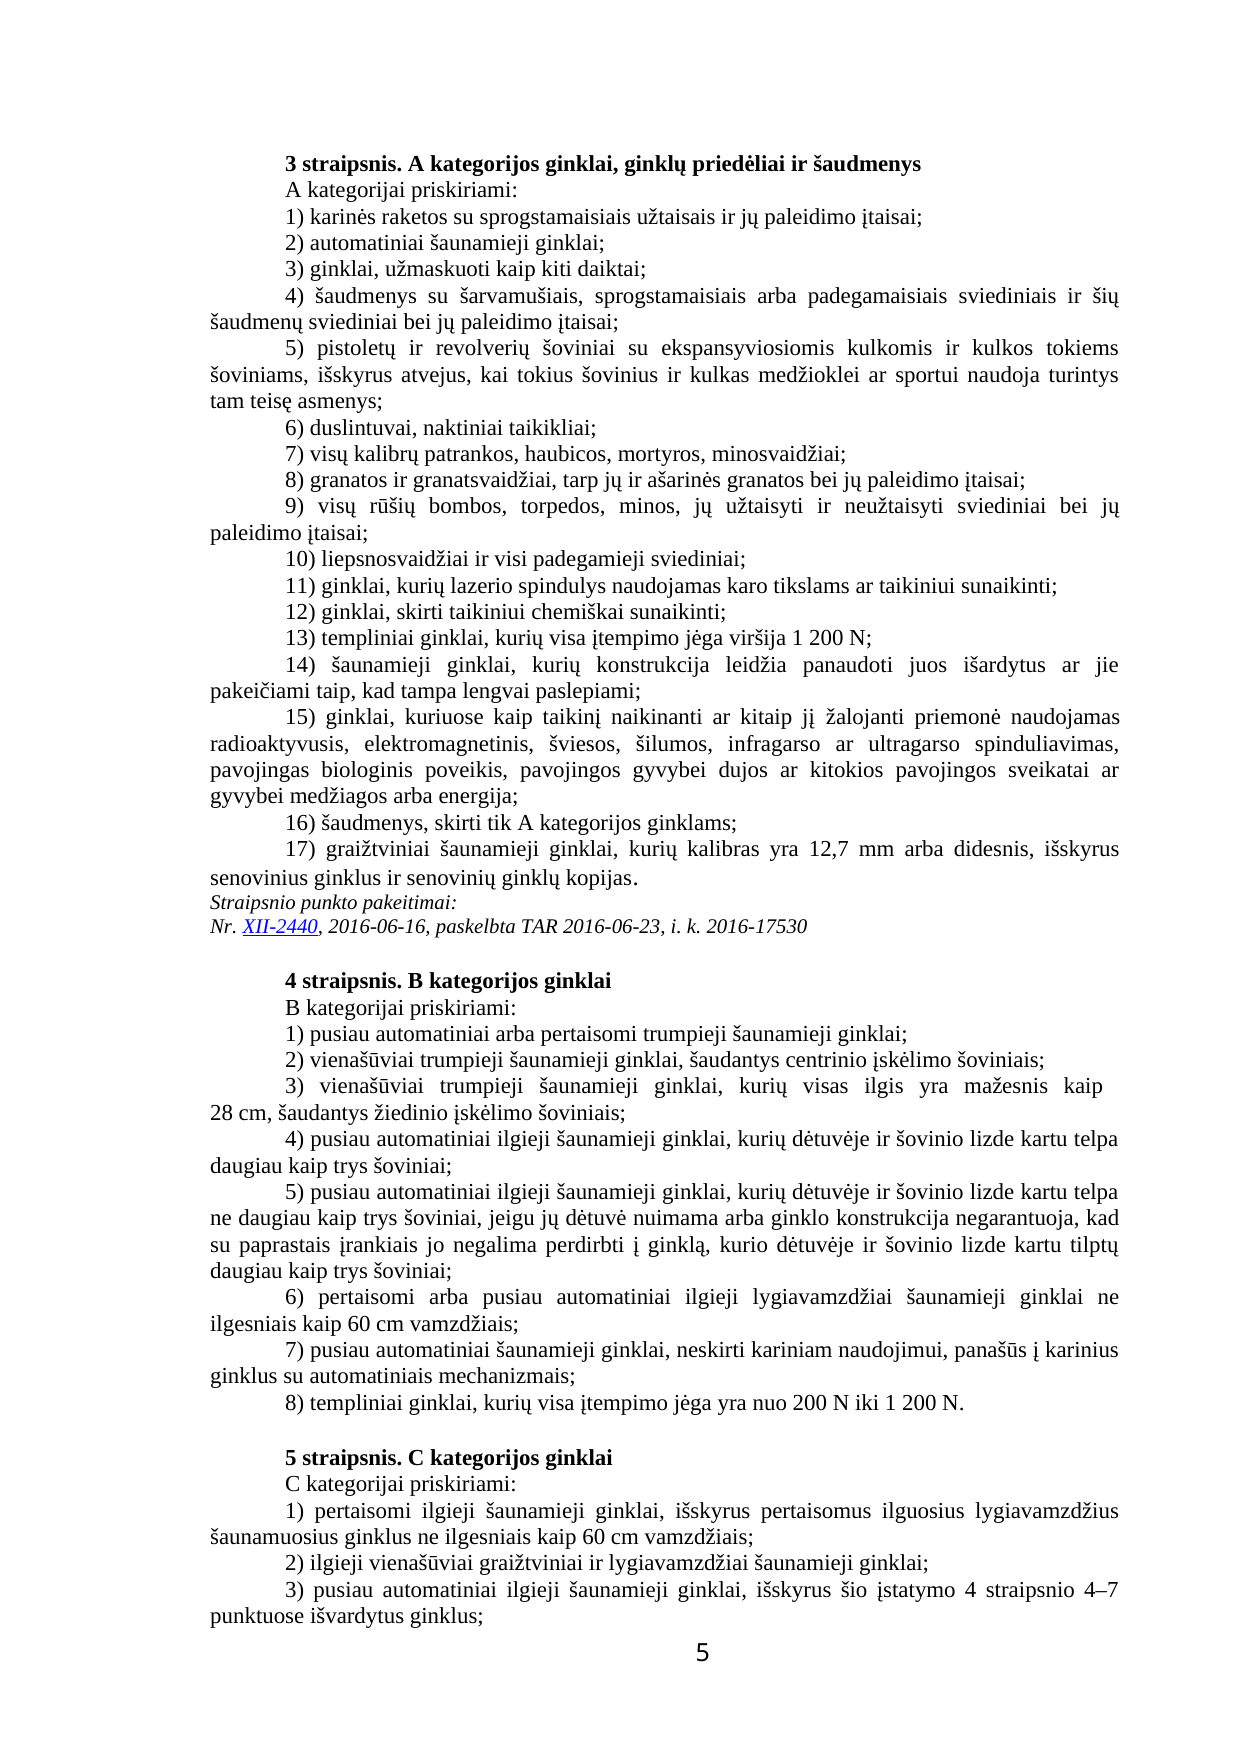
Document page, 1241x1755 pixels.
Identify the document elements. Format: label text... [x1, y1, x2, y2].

text 6) pertaisomi arba pusiau automatiniai ilgieji lygiavamzdžiai šaunamieji ginklai ne ilgesniais kaip 60 cm vamzdžiais; [210, 1283, 1120, 1336]
text 1) karinės raketos su sprogstamaisiais užtaisais ir jų paleidimo įtaisai; [210, 203, 1120, 229]
text 3) vienašūviai trumpieji šaunamieji ginklai, kurių visas ilgis yra mažesnis kaip 28 cm, šaudantys žiedinio įskėlimo šoviniais; [210, 1073, 1120, 1125]
text 5 straipsnis. C kategorijos ginklai [210, 1444, 1120, 1470]
text Straipsnio punkto pakeitimai: [210, 890, 1120, 914]
text 2) ilgieji vienašūviai graižtviniai ir lygiavamzdžiai šaunamieji ginklai; [210, 1549, 1120, 1576]
text 11) ginklai, kurių lazerio spindulys naudojamas karo tikslams ar taikiniui sunaikinti; [210, 572, 1120, 598]
text 4) šaudmenys su šarvamušiais, sprogstamaisiais arba padegamaisiais sviediniais ir šių šaudmenų sviediniai bei jų paleidimo įtaisai; [210, 282, 1120, 334]
text 1) pusiau automatiniai arba pertaisomi trumpieji šaunamieji ginklai; [210, 1020, 1120, 1046]
text 1) pertaisomi ilgieji šaunamieji ginklai, išskyrus pertaisomus ilguosius lygiavamzdžius šaunamuosius ginklus ne ilgesniais kaip 60 cm vamzdžiais; [210, 1497, 1120, 1549]
text 8) granatos ir granatsvaidžiai, tarp jų ir ašarinės granatos bei jų paleidimo įtaisai; [210, 466, 1120, 493]
text A kategorijai priskiriami: [210, 176, 1120, 203]
text 4) pusiau automatiniai ilgieji šaunamieji ginklai, kurių dėtuvėje ir šovinio lizde kartu telpa daugiau kaip trys šoviniai; [210, 1125, 1120, 1178]
text 5) pistoletų ir revolverių šoviniai su ekspansyviosiomis kulkomis ir kulkos tokiems šoviniams, išskyrus atvejus, kai tokius šovinius ir kulkas medžioklei ar sportui naudoja turintys tam teisę asmenys; [210, 334, 1120, 413]
text 3) pusiau automatiniai ilgieji šaunamieji ginklai, išskyrus šio įstatymo 4 straipsnio 4–7 punktuose išvardytus ginklus; [210, 1576, 1120, 1628]
text 17) graižtviniai šaunamieji ginklai, kurių kalibras yra 12,7 mm arba didesnis, išskyrus senovinius ginklus ir senovinių ginklų kopijas. [210, 835, 1120, 890]
text 8) templiniai ginklai, kurių visa įtempimo jėga yra nuo 200 N iki 1 200 N. [210, 1389, 1120, 1415]
text 2) automatiniai šaunamieji ginklai; [210, 229, 1120, 255]
text B kategorijai priskiriami: [210, 993, 1120, 1020]
text 14) šaunamieji ginklai, kurių konstrukcija leidžia panaudoti juos išardytus ar jie pakeičiami taip, kad tampa lengvai paslepiami; [210, 651, 1120, 703]
text 9) visų rūšių bombos, torpedos, minos, jų užtaisyti ir neužtaisyti sviediniai bei jų paleidimo įtaisai; [210, 493, 1120, 545]
text C kategorijai priskiriami: [210, 1470, 1120, 1497]
text 7) pusiau automatiniai šaunamieji ginklai, neskirti kariniam naudojimui, panašūs į karinius ginklus su automatiniais mechanizmais; [210, 1336, 1120, 1389]
text 3 straipsnis. A kategorijos ginklai, ginklų priedėliai ir šaudmenys [210, 150, 1120, 176]
text Nr. XII-2440, 2016-06-16, paskelbta TAR 2016-06-23, i. k. 2016-17530 [210, 914, 1120, 938]
text 6) duslintuvai, naktiniai taikikliai; [210, 413, 1120, 440]
text 10) liepsnosvaidžiai ir visi padegamieji sviediniai; [210, 545, 1120, 572]
text 13) templiniai ginklai, kurių visa įtempimo jėga viršija 1 200 N; [210, 624, 1120, 651]
text 16) šaudmenys, skirti tik A kategorijos ginklams; [210, 809, 1120, 835]
text 5) pusiau automatiniai ilgieji šaunamieji ginklai, kurių dėtuvėje ir šovinio lizde kartu telpa ne daugiau kaip trys šoviniai, jeigu jų dėtuvė nuimama arba ginklo konstrukcija negarantuoja, kad su paprastais įrankiais jo negalima perdirbti į ginklą, kurio dėtuvėje ir šovinio lizde kartu tilptų daugiau kaip trys šoviniai; [210, 1178, 1120, 1283]
text 4 straipsnis. B kategorijos ginklai [210, 967, 1120, 993]
text 3) ginklai, užmaskuoti kaip kiti daiktai; [210, 255, 1120, 282]
text 7) visų kalibrų patrankos, haubicos, mortyros, minosvaidžiai; [210, 440, 1120, 466]
text 12) ginklai, skirti taikiniui chemiškai sunaikinti; [210, 598, 1120, 624]
text 15) ginklai, kuriuose kaip taikinį naikinanti ar kitaip jį žalojanti priemonė naudojamas radioaktyvusis, elektromagnetinis, šviesos, šilumos, infragarso ar ultragarso spinduliavimas, pavojingas biologinis poveikis, pavojingos gyvybei dujos ar kitokios pavojingos sveikatai ar gyvybei medžiagos arba energija; [210, 703, 1120, 809]
text 2) vienašūviai trumpieji šaunamieji ginklai, šaudantys centrinio įskėlimo šoviniais; [210, 1046, 1120, 1073]
